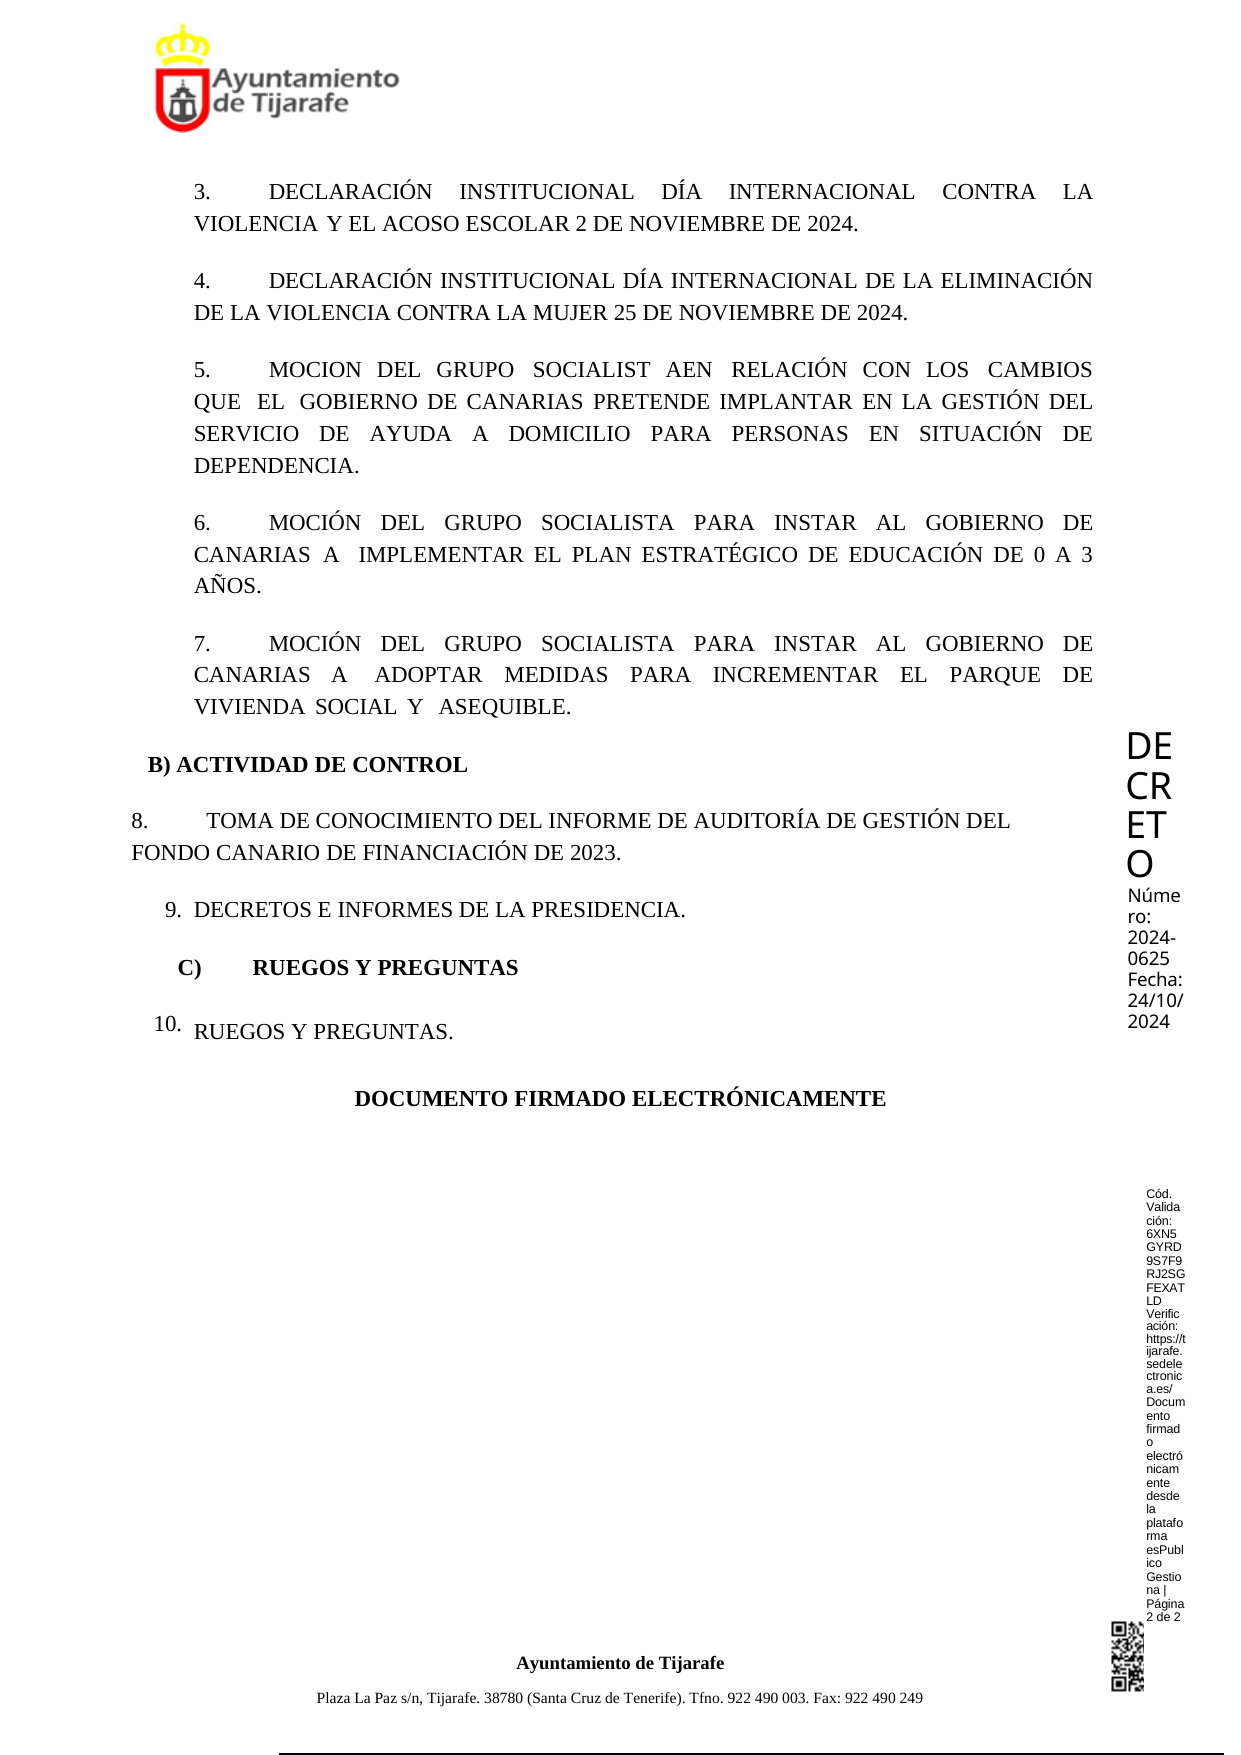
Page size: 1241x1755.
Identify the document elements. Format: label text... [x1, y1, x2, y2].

list RUEGOS Y PREGUNTAS [177, 954, 1123, 980]
text Documento firmado electrónicamente desde la plataforma esPublico Gestiona | Página 2 de 2 [1146, 1396, 1186, 1624]
list ACTIVIDAD DE CONTROL [148, 728, 1185, 1076]
list MOCION DEL GRUPO SOCIALIST AEN RELACIÓN CON LOS CAMBIOS QUE EL GOBIERNO DE CANARIAS PRETENDE IMPLANTAR EN LA GESTIÓN DEL SERVICIO DE AYUDA A DOMICILIO PARA PERSONAS EN SITUACIÓN DE DEPENDENCIA. [193, 356, 1093, 478]
subtitle DOCUMENTO FIRMADO ELECTRÓNICAMENTE [354, 1085, 1195, 1112]
list TOMA DE CONOCIMIENTO DEL INFORME DE AUDITORÍA DE GESTIÓN DEL FONDO CANARIO DE FINANCIACIÓN DE 2023. [131, 807, 1093, 866]
list MOCIÓN DEL GRUPO SOCIALISTA PARA INSTAR AL GOBIERNO DE CANARIAS A ADOPTAR MEDIDAS PARA INCREMENTAR EL PARQUE DE VIVIENDA SOCIAL Y ASEQUIBLE. [193, 630, 1093, 720]
list MOCIÓN DEL GRUPO SOCIALISTA PARA INSTAR AL GOBIERNO DE CANARIAS A IMPLEMENTAR EL PLAN ESTRATÉGICO DE EDUCACIÓN DE 0 A 3 AÑOS. [193, 509, 1093, 599]
text RUEGOS Y PREGUNTAS. [193, 1018, 1123, 1044]
subtitle [1144, 1187, 1186, 1710]
text 10. [153, 1010, 182, 1037]
list DECRETO [1125, 728, 1185, 886]
text Verificación: https://tijarafe.sedelectronica.es/ [1146, 1308, 1186, 1396]
text Cód. Validación: 6XN5GYRD9S7F9RJ2SGFEXATLD [1146, 1187, 1186, 1308]
list DECRETOS E INFORMES DE LA PRESIDENCIA. [165, 896, 1123, 923]
list Número: 2024-0625 Fecha: 24/10/2024 [1127, 886, 1185, 1032]
list DECLARACIÓN INSTITUCIONAL DÍA INTERNACIONAL DE LA ELIMINACIÓN DE LA VIOLENCIA CONTRA LA MUJER 25 DE NOVIEMBRE DE 2024. [193, 267, 1093, 325]
list DECLARACIÓN INSTITUCIONAL DÍA INTERNACIONAL CONTRA LA VIOLENCIA Y EL ACOSO ESCOLAR 2 DE NOVIEMBRE DE 2024. [193, 178, 1093, 236]
